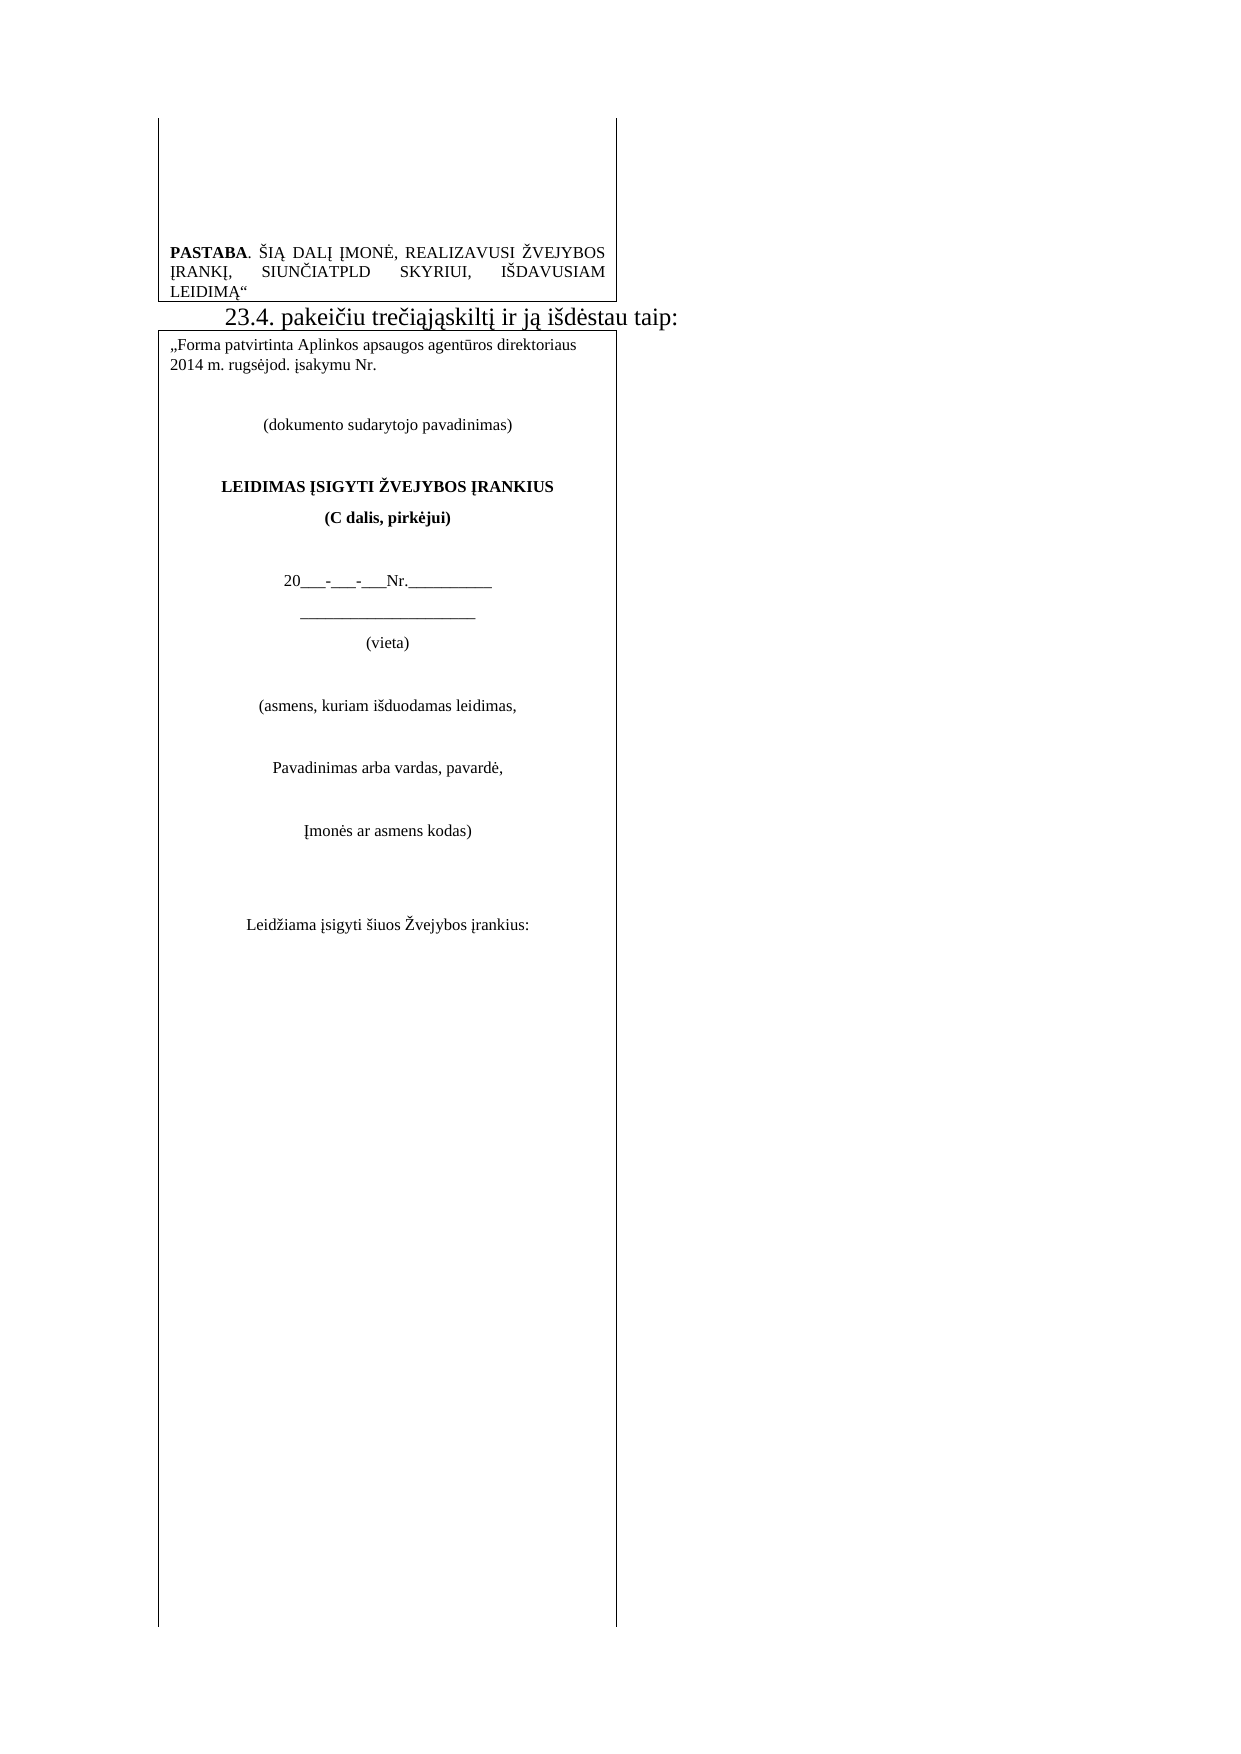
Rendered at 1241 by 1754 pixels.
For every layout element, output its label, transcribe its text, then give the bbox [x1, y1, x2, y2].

table_cell [159, 440, 616, 471]
table_cell (dokumento sudarytojo pavadinimas) [159, 409, 616, 440]
table_cell [159, 1002, 616, 1033]
table_cell [159, 1034, 616, 1065]
table_cell [159, 877, 616, 908]
table_cell (asmens, kuriam išduodamas leidimas, [159, 690, 616, 721]
table_cell [159, 212, 616, 243]
table_cell Pastaba. ŠIĄ DALĮ ĮMONĖ, REALIZAVUSI ŽVEJYBOS ĮRANKĮ, SIUNČIATPLD SKYRIUI, IŠDAVUSIAM LEIDIMĄ“ [159, 243, 616, 301]
text 23.4. pakeičiu trečiąjąskiltį ir ją išdėstau taip: [148, 302, 1181, 330]
table_cell [159, 1346, 616, 1377]
table_cell [159, 1315, 616, 1346]
table_cell [159, 181, 616, 212]
table_cell 20___-___-___Nr.__________ [159, 565, 616, 596]
table_cell [159, 721, 616, 752]
table_cell [159, 659, 616, 690]
table_cell [159, 377, 616, 408]
table_cell [159, 1565, 616, 1596]
table_cell [159, 1190, 616, 1221]
table_cell [159, 1127, 616, 1158]
table_cell [159, 149, 616, 181]
table_header „Forma patvirtinta Aplinkos apsaugos agentūros direktoriaus 2014 m. rugsėjod. įsakymu Nr. [159, 331, 616, 377]
table_cell [159, 1377, 616, 1408]
table_cell [159, 971, 616, 1002]
table_cell [159, 1096, 616, 1127]
table_cell Įmonės ar asmens kodas) [159, 815, 616, 846]
table_cell [159, 1596, 616, 1627]
table_cell Leidžiama įsigyti šiuos Žvejybos įrankius: [159, 909, 616, 940]
table_cell [159, 1252, 616, 1283]
table_cell [159, 1534, 616, 1565]
table_cell [159, 1471, 616, 1502]
table_cell [159, 534, 616, 565]
table_cell [159, 1065, 616, 1096]
table_cell _____________________ [159, 596, 616, 627]
table_cell [159, 940, 616, 971]
table_cell [159, 846, 616, 877]
table_cell [159, 118, 616, 149]
table_cell [159, 1409, 616, 1440]
table_cell (vieta) [159, 627, 616, 658]
table_cell [159, 1221, 616, 1252]
table_cell [159, 1159, 616, 1190]
table_cell Pavadinimas arba vardas, pavardė, [159, 752, 616, 783]
table_cell [159, 1502, 616, 1533]
table_cell [159, 1284, 616, 1315]
table_cell LEIDIMAS ĮSIGYTI ŽVEJYBOS ĮRANKIUS [159, 471, 616, 502]
table_cell [159, 784, 616, 815]
table_cell (C dalis, pirkėjui) [159, 502, 616, 533]
table_cell [159, 1440, 616, 1471]
